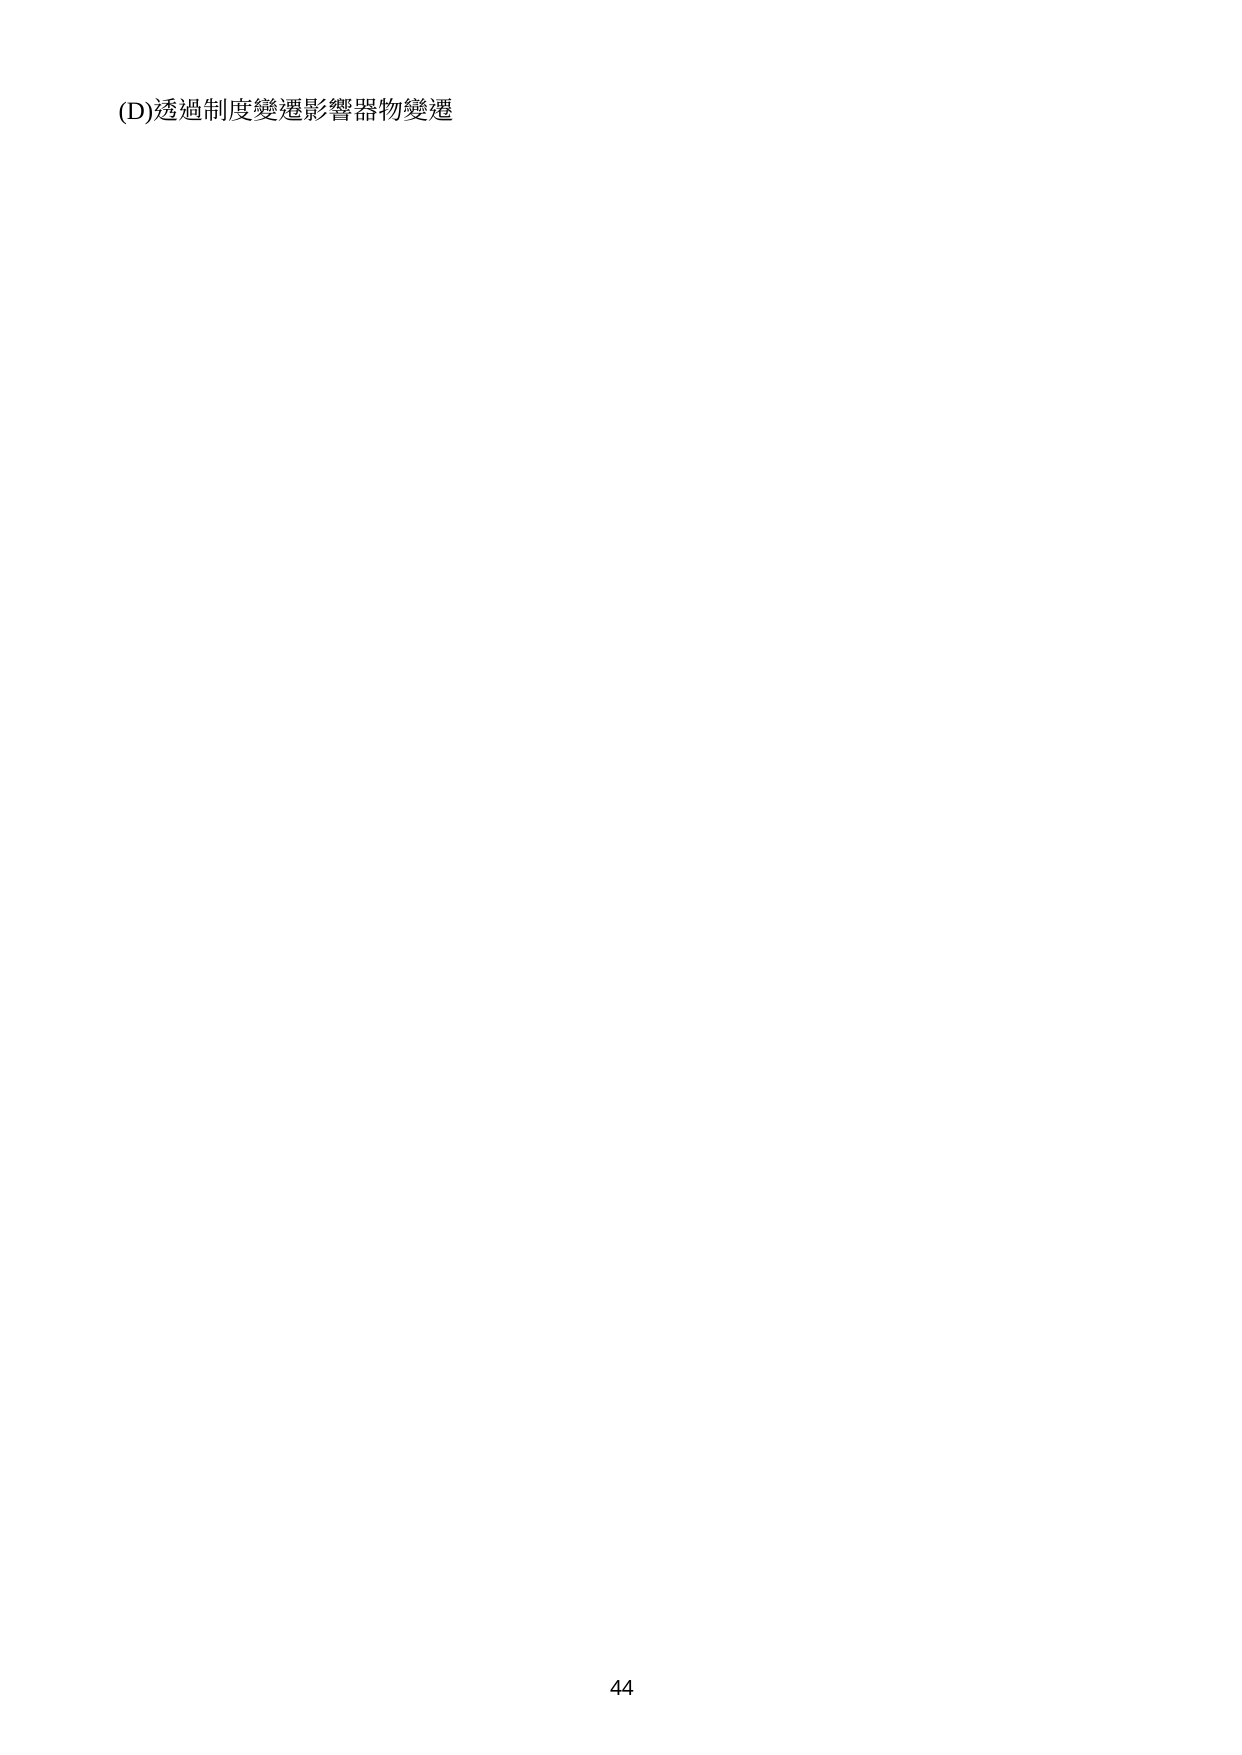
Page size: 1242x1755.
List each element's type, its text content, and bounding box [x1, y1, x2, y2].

text (D)透過制度變遷影響器物變遷 [118, 89, 476, 127]
